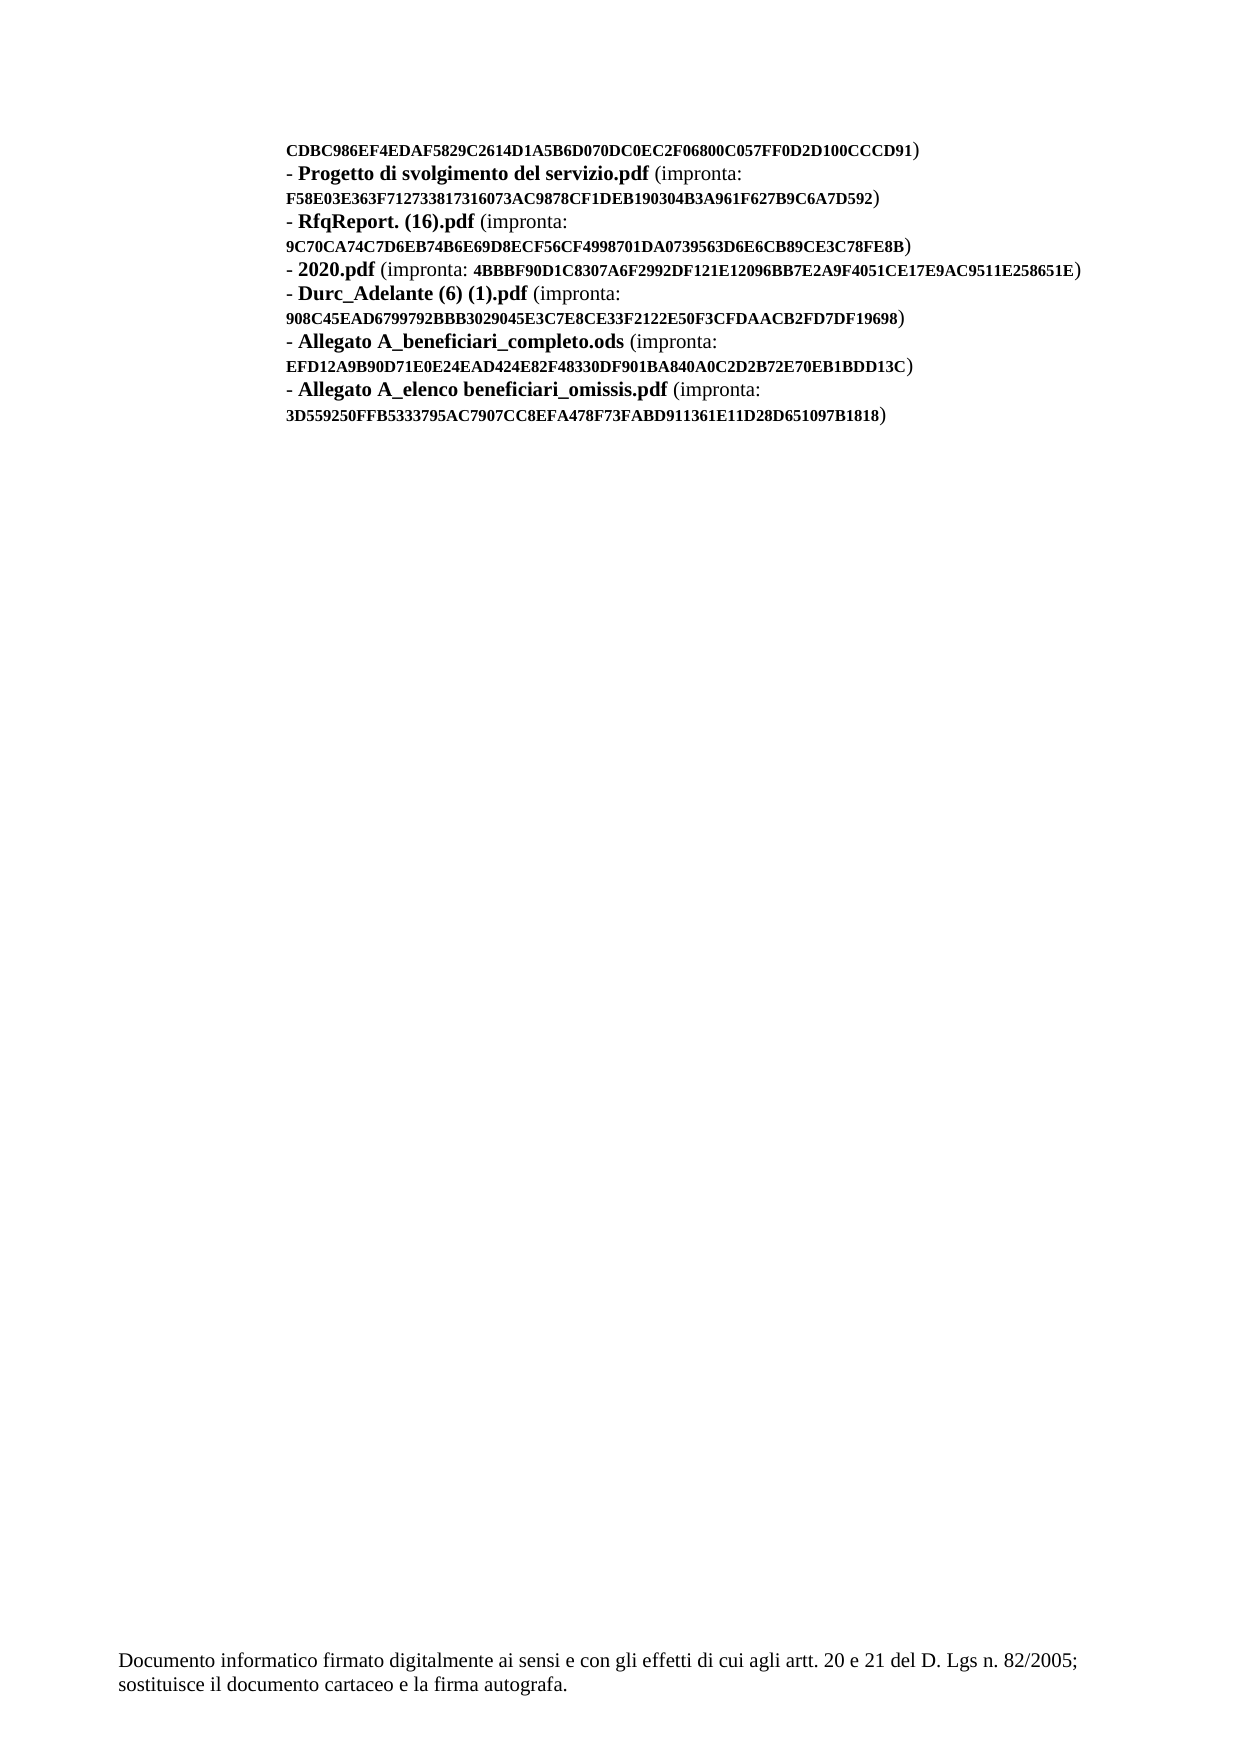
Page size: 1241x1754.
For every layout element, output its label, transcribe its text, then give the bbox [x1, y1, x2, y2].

table_header CDBC986EF4EDAF5829C2614D1A5B6D070DC0EC2F06800C057FF0D2D100CCCD91) - Progetto di svolgimento del servizio.pdf (impronta: F58E03E363F712733817316073AC9878CF1DEB190304B3A961F627B9C6A7D592) - RfqReport. (16).pdf (impronta: 9C70CA74C7D6EB74B6E69D8ECF56CF4998701DA0739563D6E6CB89CE3C78FE8B) - 2020.pdf (impronta: 4BBBF90D1C8307A6F2992DF121E12096BB7E2A9F4051CE17E9AC9511E258651E) - Durc_Adelante (6) (1).pdf (impronta: 908C45EAD6799792BBB3029045E3C7E8CE33F2122E50F3CFDAACB2FD7DF19698) - Allegato A_beneficiari_completo.ods (impronta: EFD12A9B90D71E0E24EAD424E82F48330DF901BA840A0C2D2B72E70EB1BDD13C) - Allegato A_elenco beneficiari_omissis.pdf (impronta: 3D559250FFB5333795AC7907CC8EFA478F73FABD911361E11D28D651097B1818) [280, 131, 1122, 455]
table_header [118, 131, 280, 455]
